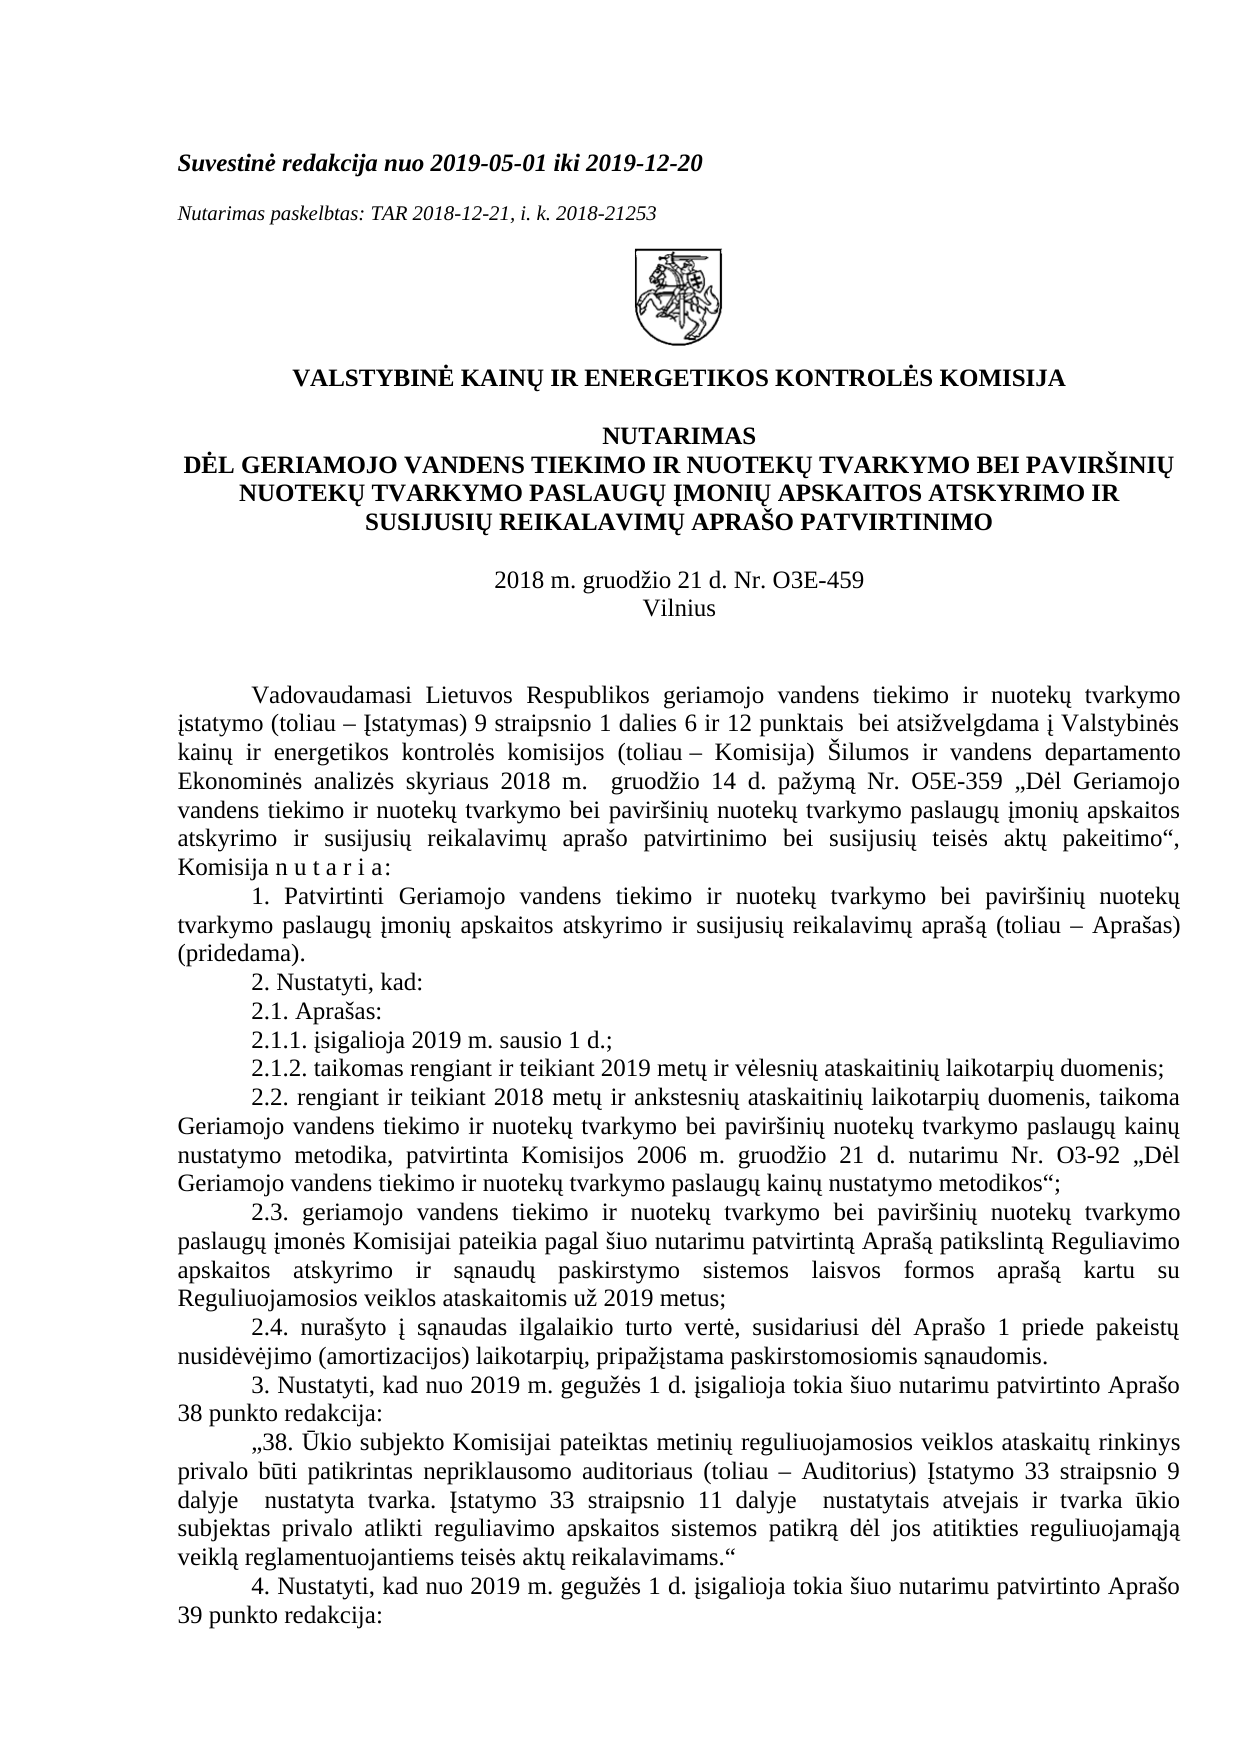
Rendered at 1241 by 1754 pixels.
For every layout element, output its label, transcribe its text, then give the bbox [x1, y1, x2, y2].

text Vilnius [177, 593, 1181, 622]
text 2018 m. gruodžio 21 d. Nr. O3E-459 [177, 565, 1181, 593]
text vALSTYBINĖ KAINŲ IR ENERGETIKOS KONTROLĖS KOMISIJA [177, 363, 1181, 392]
text Vadovaudamasi Lietuvos Respublikos geriamojo vandens tiekimo ir nuotekų tvarkymo įstatymo (toliau – Įstatymas) 9 straipsnio 1 dalies 6 ir 12 punktais bei atsižvelgdama į Valstybinės kainų ir energetikos kontrolės komisijos (toliau – Komisija) Šilumos ir vandens departamento Ekonominės analizės skyriaus 2018 m. gruodžio 14 d. pažymą Nr. O5E-359 „Dėl Geriamojo vandens tiekimo ir nuotekų tvarkymo bei paviršinių nuotekų tvarkymo paslaugų įmonių apskaitos atskyrimo ir susijusių reikalavimų aprašo patvirtinimo bei susijusių teisės aktų pakeitimo“, Komisija nutaria: [177, 680, 1181, 881]
text Nutarimas paskelbtas: TAR 2018-12-21, i. k. 2018-21253 [177, 201, 1181, 224]
text NUTARIMAS [177, 421, 1181, 450]
text 2. Nustatyti, kad: [177, 967, 1181, 996]
text DĖL GERIAMOJO VANDENS TIEKIMO IR NUOTEKŲ TVARKYMO BEI paviršinių nuotekų tvarkymo paslaugų ĮMONIŲ APSKAITOS ATSKYRIMO IR SUSIJUSIŲ REIKALAVIMŲ APRAŠO PATVIRTINIMO [177, 450, 1181, 536]
text 1. Patvirtinti Geriamojo vandens tiekimo ir nuotekų tvarkymo bei paviršinių nuotekų tvarkymo paslaugų įmonių apskaitos atskyrimo ir susijusių reikalavimų aprašą (toliau – Aprašas) (pridedama). [177, 881, 1181, 967]
text 2.1.1. įsigalioja 2019 m. sausio 1 d.; [177, 1025, 1181, 1053]
text 2.4. nurašyto į sąnaudas ilgalaikio turto vertė, susidariusi dėl Aprašo 1 priede pakeistų nusidėvėjimo (amortizacijos) laikotarpių, pripažįstama paskirstomosiomis sąnaudomis. [177, 1312, 1181, 1370]
text 2.3. geriamojo vandens tiekimo ir nuotekų tvarkymo bei paviršinių nuotekų tvarkymo paslaugų įmonės Komisijai pateikia pagal šiuo nutarimu patvirtintą Aprašą patikslintą Reguliavimo apskaitos atskyrimo ir sąnaudų paskirstymo sistemos laisvos formos aprašą kartu su Reguliuojamosios veiklos ataskaitomis už 2019 metus; [177, 1197, 1181, 1312]
text 4. Nustatyti, kad nuo 2019 m. gegužės 1 d. įsigalioja tokia šiuo nutarimu patvirtinto Aprašo 39 punkto redakcija: [177, 1571, 1181, 1628]
text 2.1. Aprašas: [177, 996, 1181, 1025]
text 2.2. rengiant ir teikiant 2018 metų ir ankstesnių ataskaitinių laikotarpių duomenis, taikoma Geriamojo vandens tiekimo ir nuotekų tvarkymo bei paviršinių nuotekų tvarkymo paslaugų kainų nustatymo metodika, patvirtinta Komisijos 2006 m. gruodžio 21 d. nutarimu Nr. O3-92 „Dėl Geriamojo vandens tiekimo ir nuotekų tvarkymo paslaugų kainų nustatymo metodikos“; [177, 1082, 1181, 1197]
text 2.1.2. taikomas rengiant ir teikiant 2019 metų ir vėlesnių ataskaitinių laikotarpių duomenis; [177, 1053, 1181, 1082]
text Suvestinė redakcija nuo 2019-05-01 iki 2019-12-20 [177, 148, 1181, 176]
text „38. Ūkio subjekto Komisijai pateiktas metinių reguliuojamosios veiklos ataskaitų rinkinys privalo būti patikrintas nepriklausomo auditoriaus (toliau – Auditorius) Įstatymo 33 straipsnio 9 dalyje nustatyta tvarka. Įstatymo 33 straipsnio 11 dalyje nustatytais atvejais ir tvarka ūkio subjektas privalo atlikti reguliavimo apskaitos sistemos patikrą dėl jos atitikties reguliuojamąją veiklą reglamentuojantiems teisės aktų reikalavimams.“ [177, 1427, 1181, 1571]
text 3. Nustatyti, kad nuo 2019 m. gegužės 1 d. įsigalioja tokia šiuo nutarimu patvirtinto Aprašo 38 punkto redakcija: [177, 1370, 1181, 1427]
